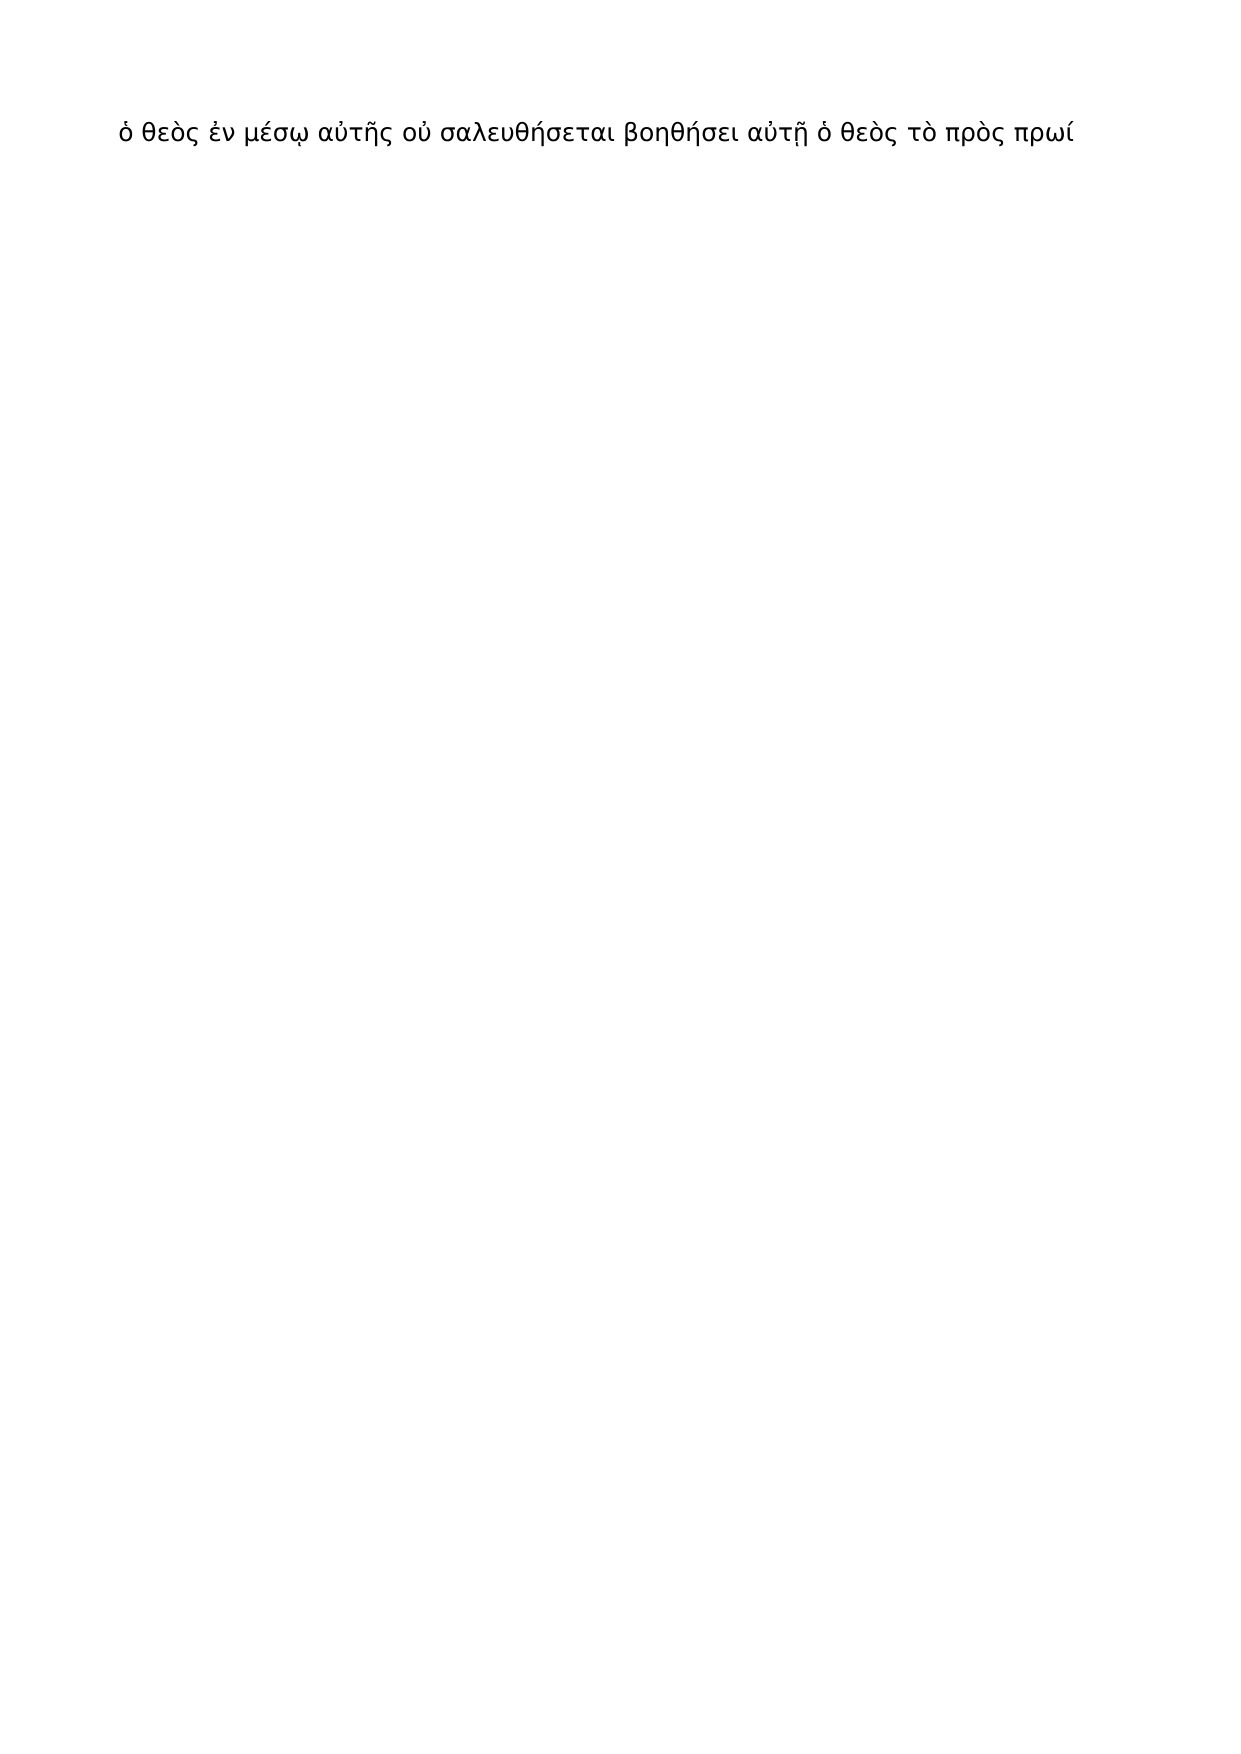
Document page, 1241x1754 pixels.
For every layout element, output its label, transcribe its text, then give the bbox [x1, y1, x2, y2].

text ὁ θεὸς ἐν μέσῳ αὐτῆς οὐ σαλευθήσεται βοηθήσει αὐτῇ ὁ θεὸς τὸ πρὸς πρωί [118, 118, 1122, 147]
